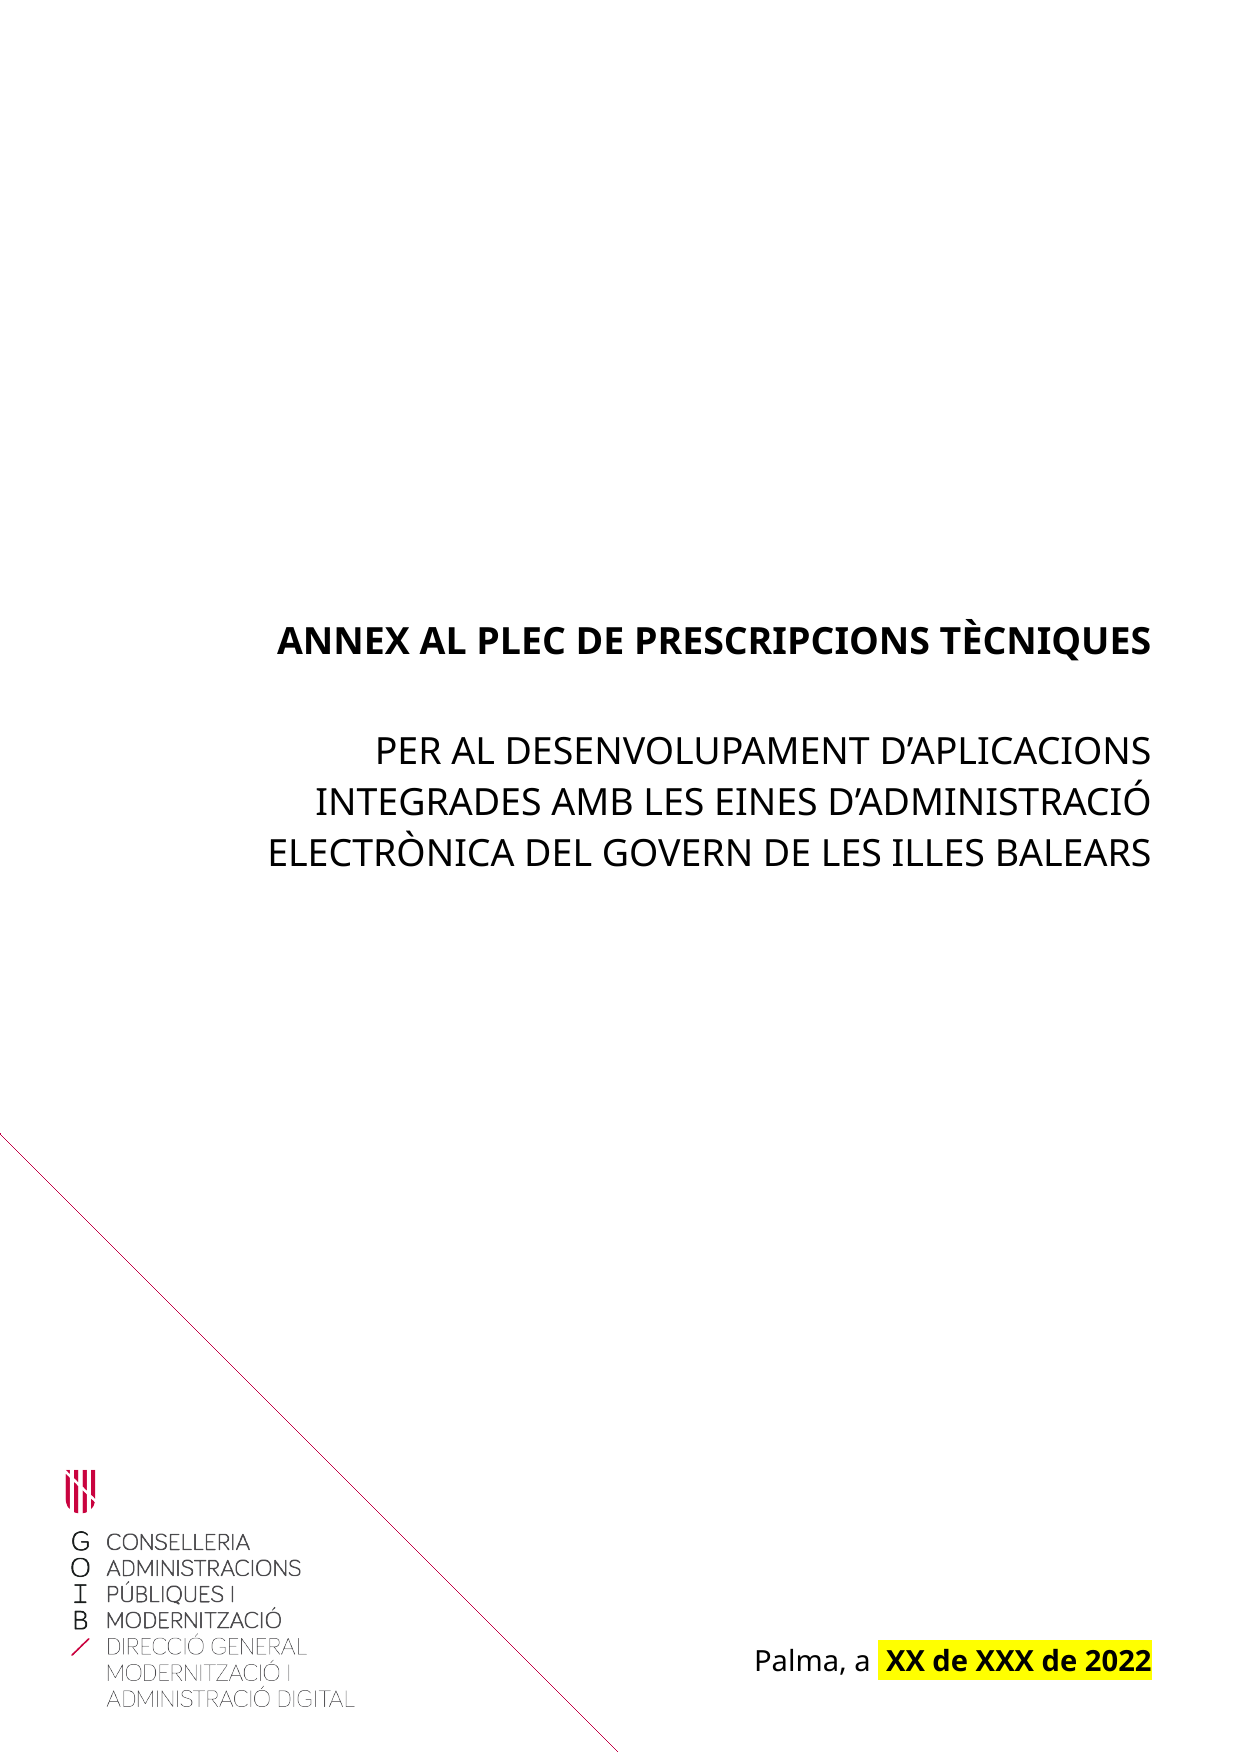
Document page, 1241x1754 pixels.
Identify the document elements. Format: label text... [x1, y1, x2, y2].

title Annex al plec de prescripcions tècniques [266, 614, 1152, 665]
picture [29, 1435, 384, 1738]
subtitle Per al desenvolupament d’aplicaciONS INTEGRADES AMB LES EINES D’ADMINISTRACIÓ Electrònica del Govern de les ILles Balears [266, 724, 1152, 877]
